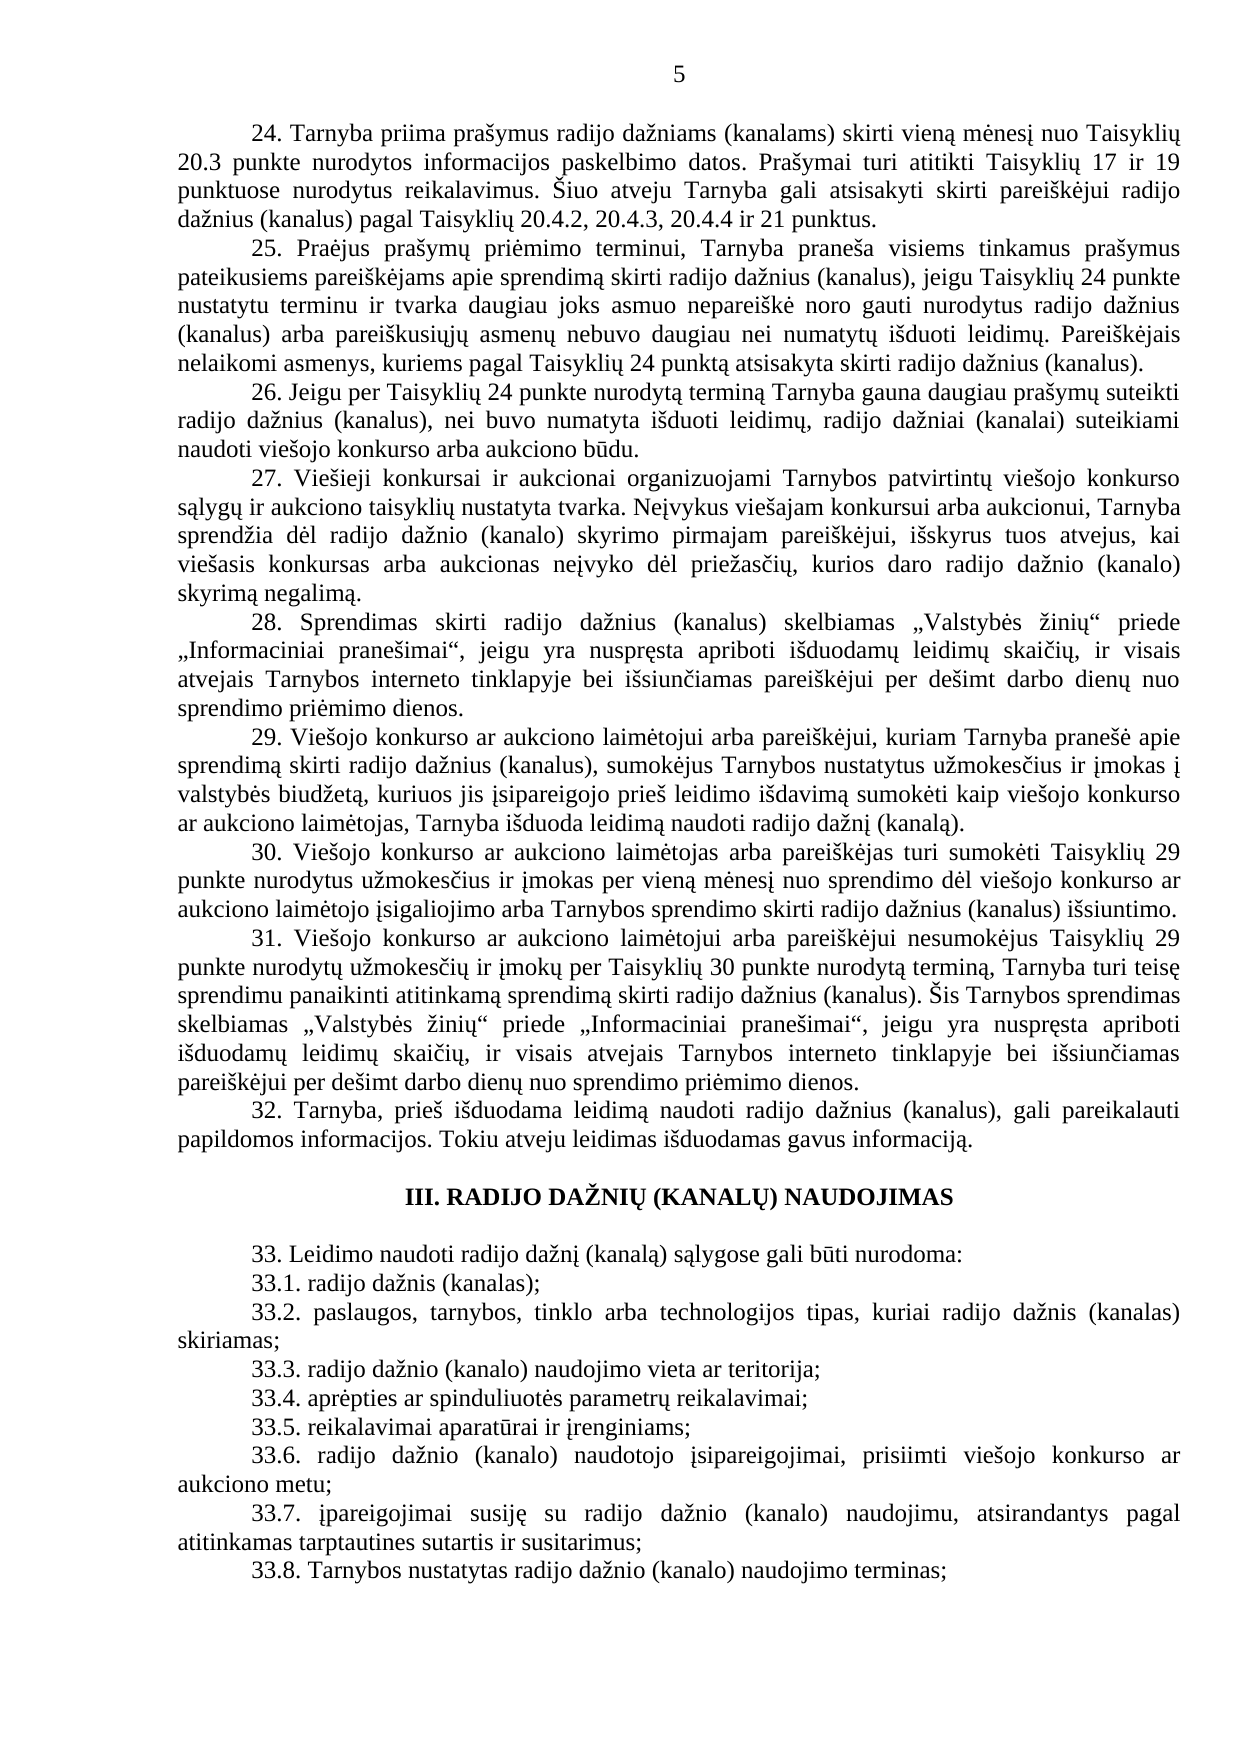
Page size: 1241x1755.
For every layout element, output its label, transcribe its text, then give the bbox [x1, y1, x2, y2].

text 33. Leidimo naudoti radijo dažnį (kanalą) sąlygose gali būti nurodoma: [177, 1239, 1181, 1268]
text 33.7. įpareigojimai susiję su radijo dažnio (kanalo) naudojimu, atsirandantys pagal atitinkamas tarptautines sutartis ir susitarimus; [177, 1498, 1181, 1556]
text 33.2. paslaugos, tarnybos, tinklo arba technologijos tipas, kuriai radijo dažnis (kanalas) skiriamas; [177, 1297, 1181, 1354]
text 25. Praėjus prašymų priėmimo terminui, Tarnyba praneša visiems tinkamus prašymus pateikusiems pareiškėjams apie sprendimą skirti radijo dažnius (kanalus), jeigu Taisyklių 24 punkte nustatytu terminu ir tvarka daugiau joks asmuo nepareiškė noro gauti nurodytus radijo dažnius (kanalus) arba pareiškusiųjų asmenų nebuvo daugiau nei numatytų išduoti leidimų. Pareiškėjais nelaikomi asmenys, kuriems pagal Taisyklių 24 punktą atsisakyta skirti radijo dažnius (kanalus). [177, 233, 1181, 377]
text 31. Viešojo konkurso ar aukciono laimėtojui arba pareiškėjui nesumokėjus Taisyklių 29 punkte nurodytų užmokesčių ir įmokų per Taisyklių 30 punkte nurodytą terminą, Tarnyba turi teisę sprendimu panaikinti atitinkamą sprendimą skirti radijo dažnius (kanalus). Šis Tarnybos sprendimas skelbiamas „Valstybės žinių“ priede „Informaciniai pranešimai“, jeigu yra nuspręsta apriboti išduodamų leidimų skaičių, ir visais atvejais Tarnybos interneto tinklapyje bei išsiunčiamas pareiškėjui per dešimt darbo dienų nuo sprendimo priėmimo dienos. [177, 923, 1181, 1096]
text 33.3. radijo dažnio (kanalo) naudojimo vieta ar teritorija; [177, 1354, 1181, 1383]
text 33.5. reikalavimai aparatūrai ir įrenginiams; [177, 1412, 1181, 1441]
text 29. Viešojo konkurso ar aukciono laimėtojui arba pareiškėjui, kuriam Tarnyba pranešė apie sprendimą skirti radijo dažnius (kanalus), sumokėjus Tarnybos nustatytus užmokesčius ir įmokas į valstybės biudžetą, kuriuos jis įsipareigojo prieš leidimo išdavimą sumokėti kaip viešojo konkurso ar aukciono laimėtojas, Tarnyba išduoda leidimą naudoti radijo dažnį (kanalą). [177, 722, 1181, 837]
text III. RADIJO DAŽNIŲ (KANALŲ) NAUDOJIMAS [177, 1182, 1181, 1211]
text 33.4. aprėpties ar spinduliuotės parametrų reikalavimai; [177, 1383, 1181, 1412]
text 24. Tarnyba priima prašymus radijo dažniams (kanalams) skirti vieną mėnesį nuo Taisyklių 20.3 punkte nurodytos informacijos paskelbimo datos. Prašymai turi atitikti Taisyklių 17 ir 19 punktuose nurodytus reikalavimus. Šiuo atveju Tarnyba gali atsisakyti skirti pareiškėjui radijo dažnius (kanalus) pagal Taisyklių 20.4.2, 20.4.3, 20.4.4 ir 21 punktus. [177, 118, 1181, 233]
text 33.8. Tarnybos nustatytas radijo dažnio (kanalo) naudojimo terminas; [177, 1556, 1181, 1584]
text 32. Tarnyba, prieš išduodama leidimą naudoti radijo dažnius (kanalus), gali pareikalauti papildomos informacijos. Tokiu atveju leidimas išduodamas gavus informaciją. [177, 1096, 1181, 1153]
text 28. Sprendimas skirti radijo dažnius (kanalus) skelbiamas „Valstybės žinių“ priede „Informaciniai pranešimai“, jeigu yra nuspręsta apriboti išduodamų leidimų skaičių, ir visais atvejais Tarnybos interneto tinklapyje bei išsiunčiamas pareiškėjui per dešimt darbo dienų nuo sprendimo priėmimo dienos. [177, 607, 1181, 722]
text 33.6. radijo dažnio (kanalo) naudotojo įsipareigojimai, prisiimti viešojo konkurso ar aukciono metu; [177, 1441, 1181, 1498]
text 27. Viešieji konkursai ir aukcionai organizuojami Tarnybos patvirtintų viešojo konkurso sąlygų ir aukciono taisyklių nustatyta tvarka. Neįvykus viešajam konkursui arba aukcionui, Tarnyba sprendžia dėl radijo dažnio (kanalo) skyrimo pirmajam pareiškėjui, išskyrus tuos atvejus, kai viešasis konkursas arba aukcionas neįvyko dėl priežasčių, kurios daro radijo dažnio (kanalo) skyrimą negalimą. [177, 463, 1181, 607]
text 26. Jeigu per Taisyklių 24 punkte nurodytą terminą Tarnyba gauna daugiau prašymų suteikti radijo dažnius (kanalus), nei buvo numatyta išduoti leidimų, radijo dažniai (kanalai) suteikiami naudoti viešojo konkurso arba aukciono būdu. [177, 377, 1181, 463]
text 33.1. radijo dažnis (kanalas); [177, 1268, 1181, 1297]
text 30. Viešojo konkurso ar aukciono laimėtojas arba pareiškėjas turi sumokėti Taisyklių 29 punkte nurodytus užmokesčius ir įmokas per vieną mėnesį nuo sprendimo dėl viešojo konkurso ar aukciono laimėtojo įsigaliojimo arba Tarnybos sprendimo skirti radijo dažnius (kanalus) išsiuntimo. [177, 837, 1181, 923]
